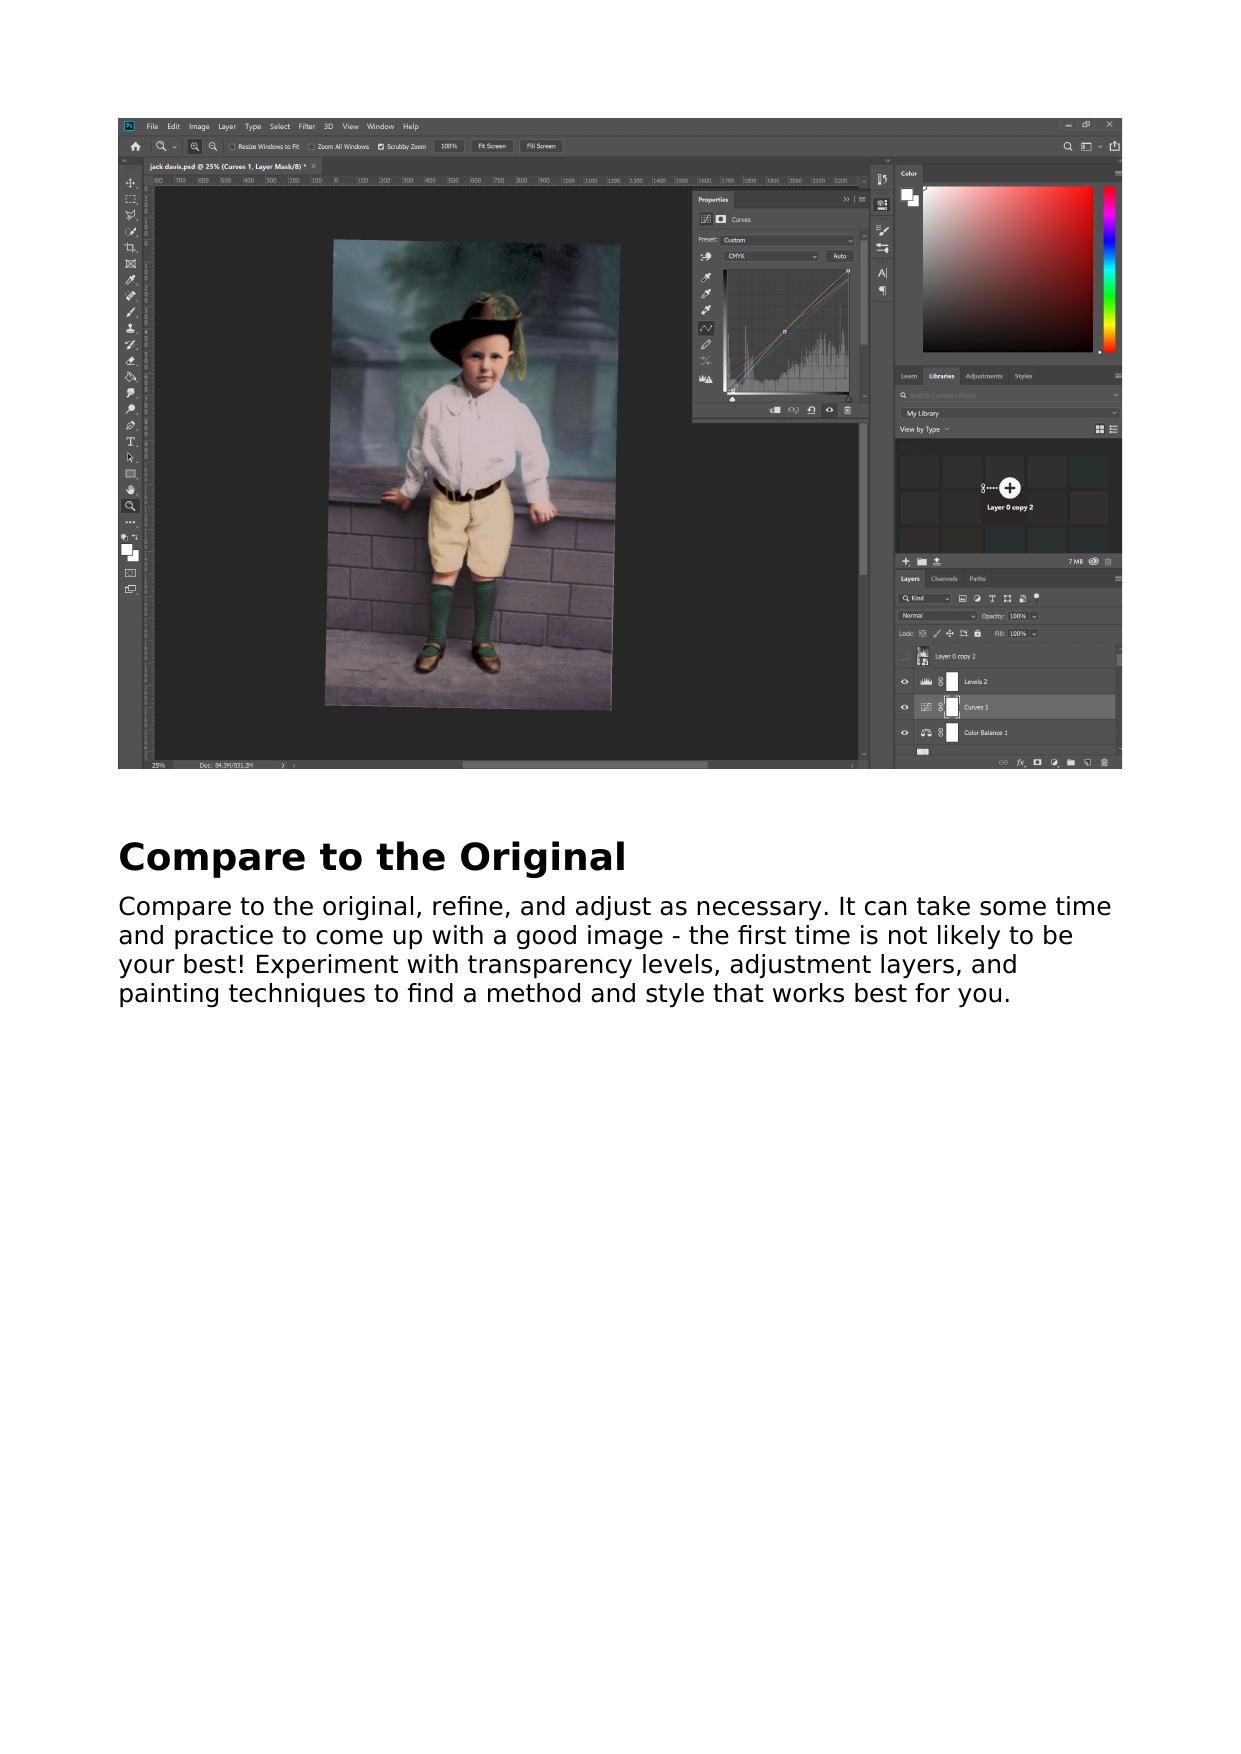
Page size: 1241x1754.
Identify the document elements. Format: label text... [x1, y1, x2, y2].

subtitle Compare to the Original [118, 836, 1122, 879]
picture [118, 118, 1123, 769]
text Compare to the original, refine, and adjust as necessary. It can take some time and practice to come up with a good image - the first time is not likely to be your best! Experiment with transparency levels, adjustment layers, and painting techniques to find a method and style that works best for you. [118, 892, 1122, 1008]
